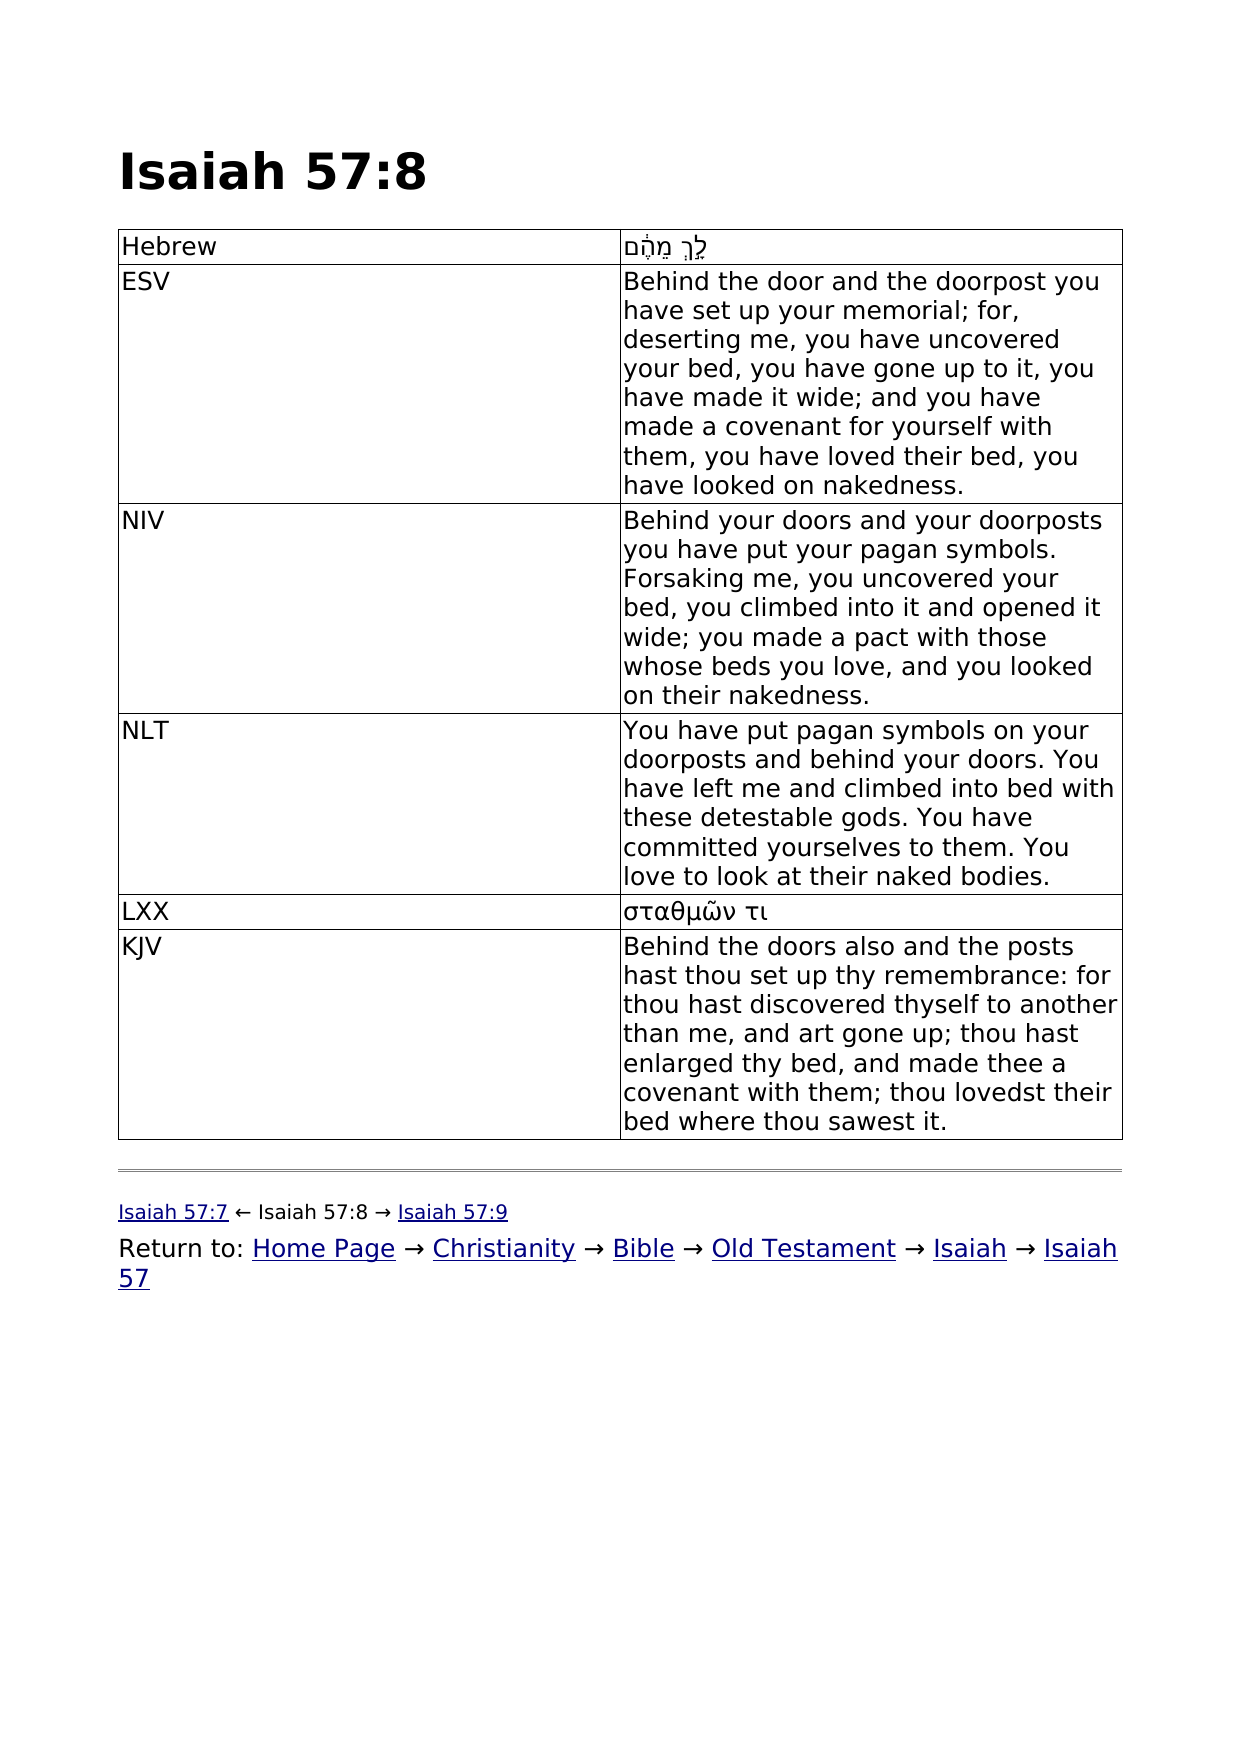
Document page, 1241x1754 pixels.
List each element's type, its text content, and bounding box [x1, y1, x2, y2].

table_header לָ֣ךְ מֵהֶ֔ם [621, 230, 1122, 264]
table_cell You have put pagan symbols on your doorposts and behind your doors. You have left me and climbed into bed with these detestable gods. You have committed yourselves to them. You love to look at their naked bodies. [621, 714, 1122, 894]
table_cell σταθμῶν τι [621, 895, 1122, 929]
text Isaiah 57:7 ← Isaiah 57:8 → Isaiah 57:9 [118, 1201, 1122, 1234]
table_cell Behind the door and the doorpost you have set up your memorial; for, deserting me, you have uncovered your bed, you have gone up to it, you have made it wide; and you have made a covenant for yourself with them, you have loved their bed, you have looked on nakedness. [621, 265, 1122, 503]
subtitle Isaiah 57:8 [118, 143, 1122, 201]
table_header Hebrew [119, 230, 620, 264]
table_cell Behind the doors also and the posts hast thou set up thy remembrance: for thou hast discovered thyself to another than me, and art gone up; thou hast enlarged thy bed, and made thee a covenant with them; thou lovedst their bed where thou sawest it. [621, 930, 1122, 1139]
text Return to: Home Page → Christianity → Bible → Old Testament → Isaiah → Isaiah 57 [118, 1234, 1122, 1293]
table_cell ESV [119, 265, 620, 503]
table_cell NIV [119, 504, 620, 713]
table_cell KJV [119, 930, 620, 1139]
table_cell Behind your doors and your doorposts you have put your pagan symbols. Forsaking me, you uncovered your bed, you climbed into it and opened it wide; you made a pact with those whose beds you love, and you looked on their nakedness. [621, 504, 1122, 713]
table_cell LXX [119, 895, 620, 929]
table_cell NLT [119, 714, 620, 894]
